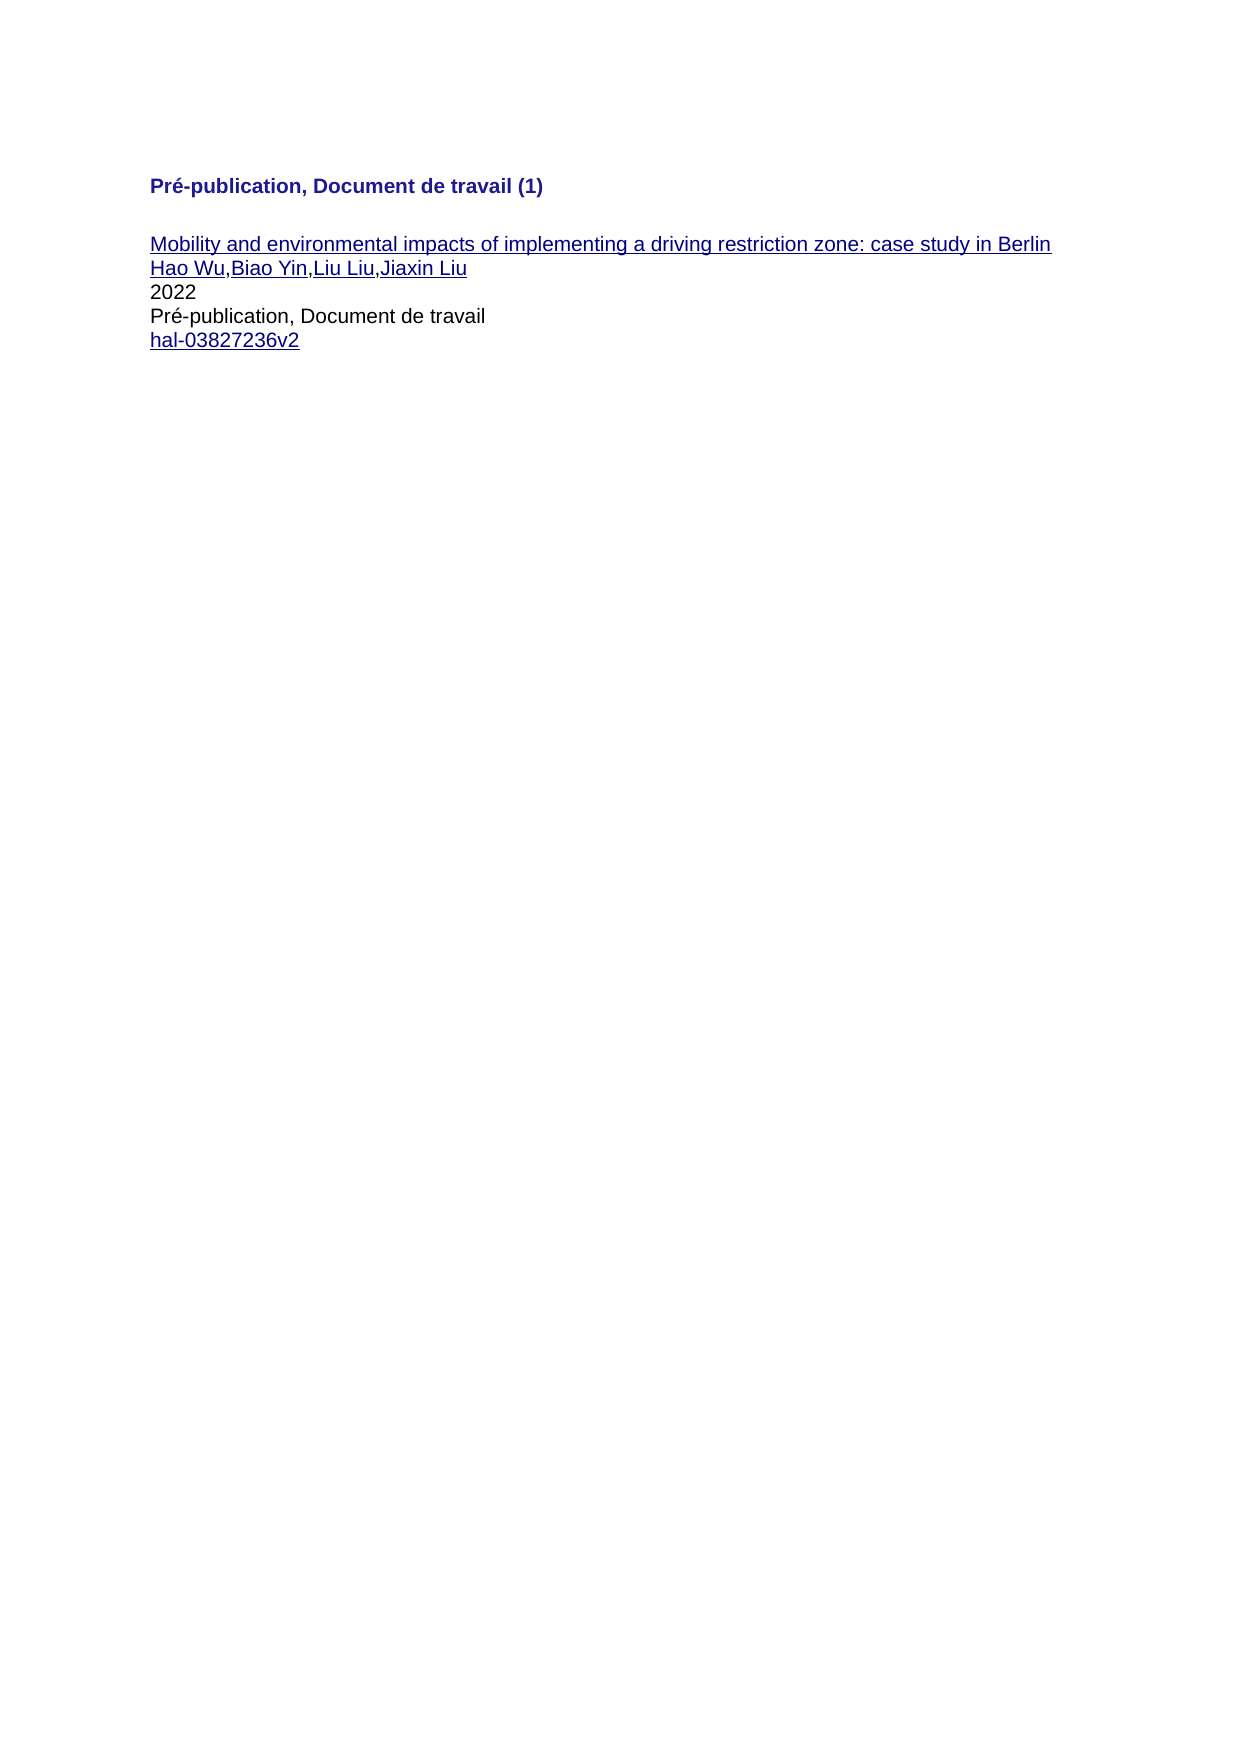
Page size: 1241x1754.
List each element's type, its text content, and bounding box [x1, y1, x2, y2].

table_header Mobility and environmental impacts of implementing a driving restriction zone: case study in Berlin Hao Wu,Biao Yin,Liu Liu,Jiaxin Liu 2022 Pré-publication, Document de travail hal-03827236v2 [150, 232, 1090, 352]
subtitle Pré-publication, Document de travail (1) [150, 174, 1090, 198]
